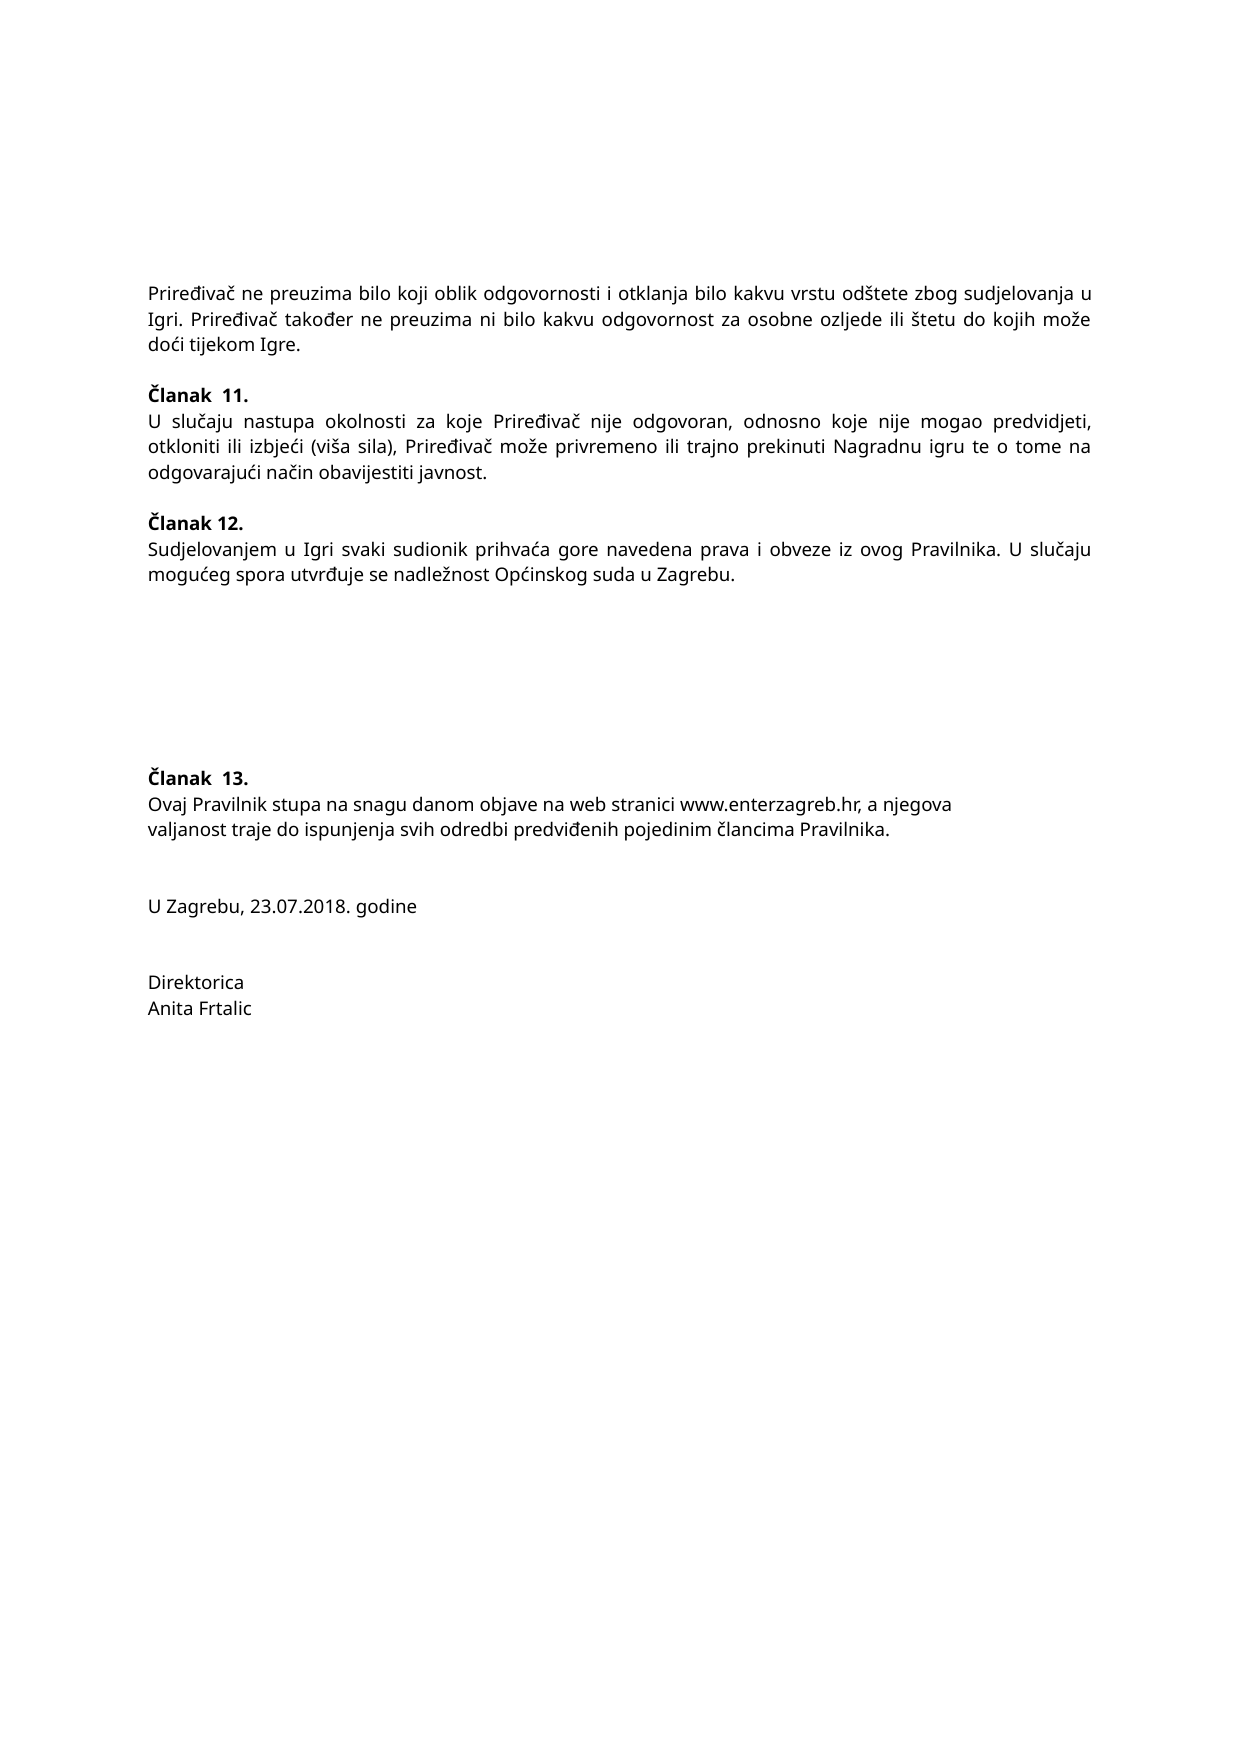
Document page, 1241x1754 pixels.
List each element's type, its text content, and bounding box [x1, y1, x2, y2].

text Članak 13. [148, 766, 1093, 791]
text U Zagrebu, 23.07.2018. godine [148, 893, 1093, 919]
text Direktorica [148, 970, 1093, 995]
text valjanost traje do ispunjenja svih odredbi predviđenih pojedinim člancima Pravilnika. [148, 817, 1093, 842]
text Anita Frtalic [148, 995, 1093, 1021]
text Sudjelovanjem u Igri svaki sudionik prihvaća gore navedena prava i obveze iz ovog Pravilnika. U slučaju mogućeg spora utvrđuje se nadležnost Općinskog suda u Zagrebu. [148, 536, 1093, 587]
text U slučaju nastupa okolnosti za koje Priređivač nije odgovoran, odnosno koje nije mogao predvidjeti, otkloniti ili izbjeći (viša sila), Priređivač može privremeno ili trajno prekinuti Nagradnu igru te o tome na odgovarajući način obavijestiti javnost. [148, 408, 1093, 485]
text Članak 11. [148, 383, 1093, 408]
text Članak 12. [148, 510, 1093, 536]
text Ovaj Pravilnik stupa na snagu danom objave na web stranici www.enterzagreb.hr, a njegova [148, 791, 1093, 817]
text Priređivač ne preuzima bilo koji oblik odgovornosti i otklanja bilo kakvu vrstu odštete zbog sudjelovanja u Igri. Priređivač također ne preuzima ni bilo kakvu odgovornost za osobne ozljede ili štetu do kojih može doći tijekom Igre. [148, 281, 1093, 357]
